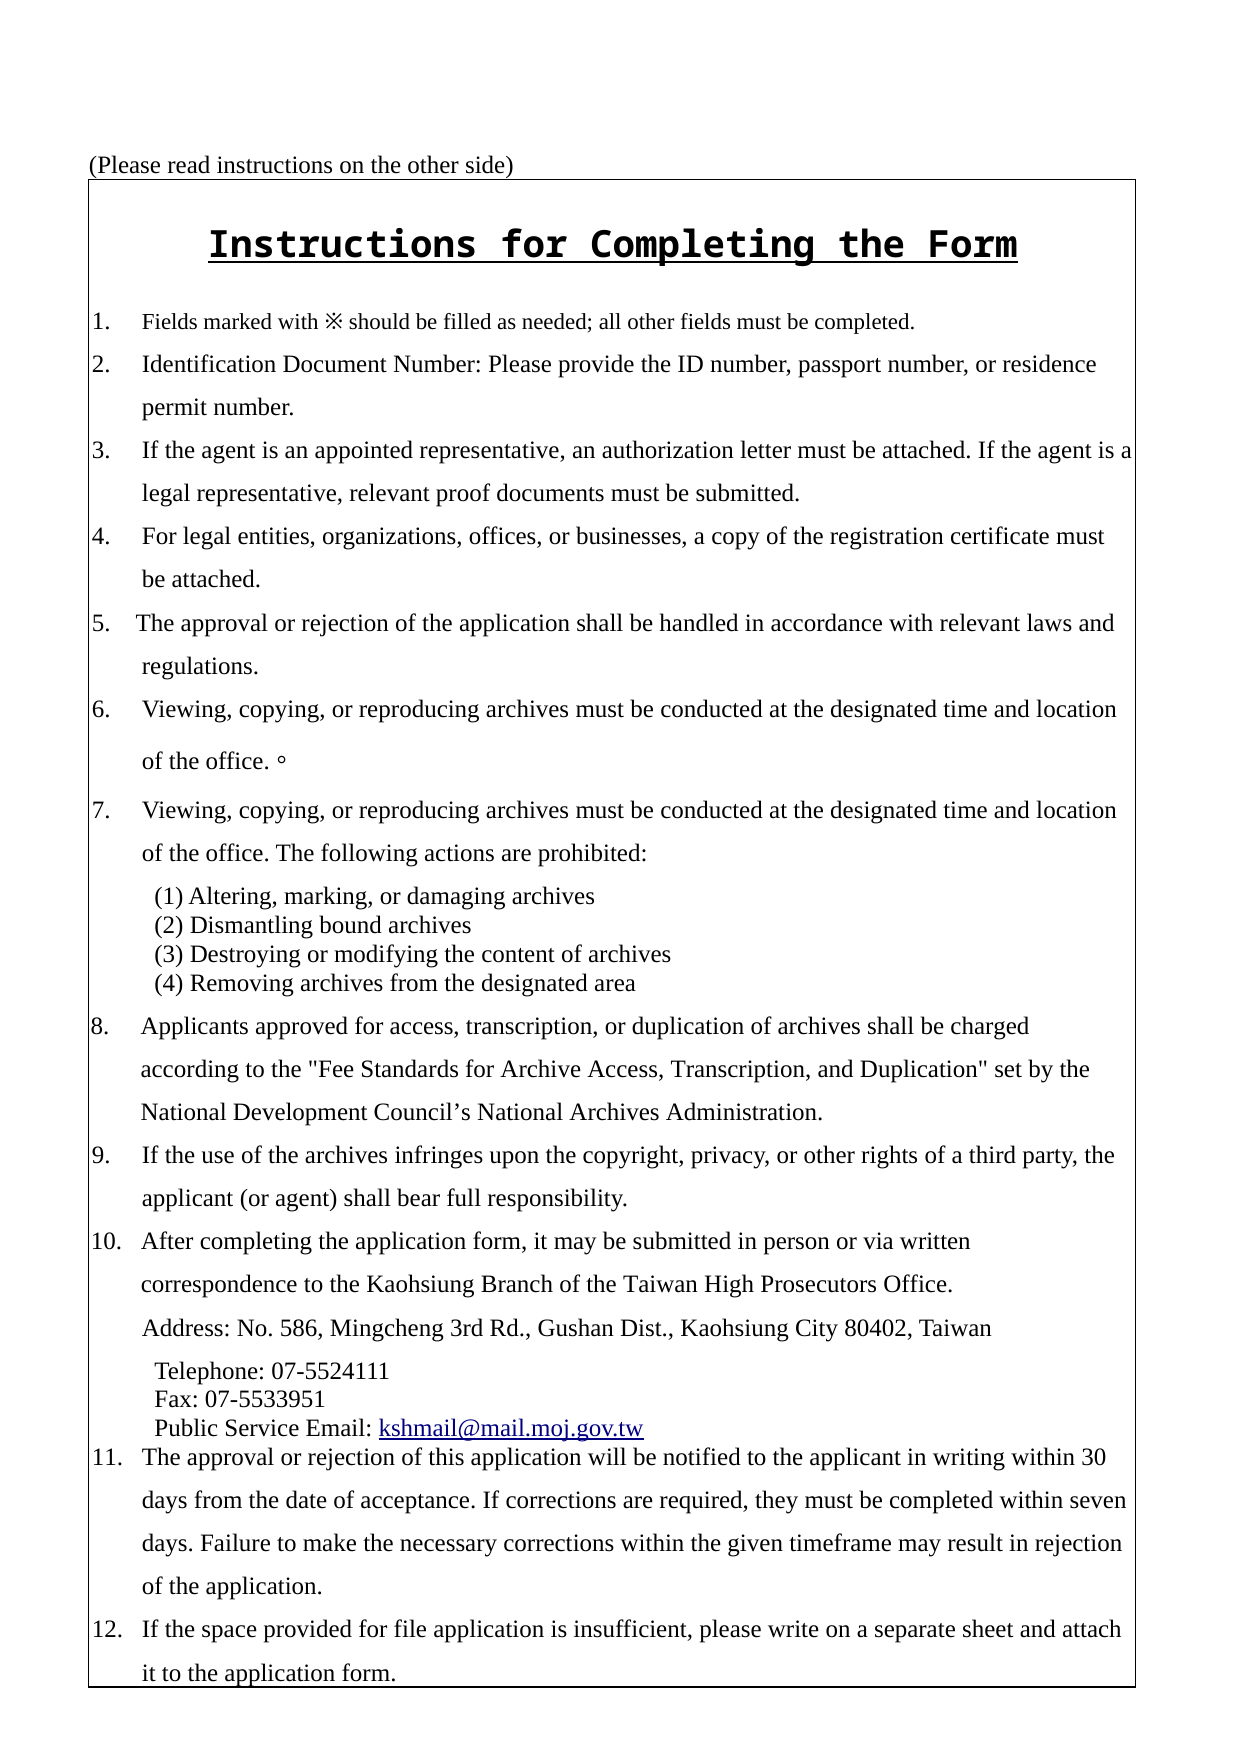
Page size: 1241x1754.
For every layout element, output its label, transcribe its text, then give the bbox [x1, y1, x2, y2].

table_header Instructions for Completing the Form Fields marked with ※ should be filled as needed; all other fields must be completed. Identification Document Number: Please provide the ID number, passport number, or residence permit number. If the agent is an appointed representative, an authorization letter must be attached. If the agent is a legal representative, relevant proof documents must be submitted. 4. For legal entities, organizations, offices, or businesses, a copy of the registration certificate must be attached. 5. The approval or rejection of the application shall be handled in accordance with relevant laws and regulations. 6. Viewing, copying, or reproducing archives must be conducted at the designated time and location of the office.。 7. Viewing, copying, or reproducing archives must be conducted at the designated time and location of the office. The following actions are prohibited: (1) Altering, marking, or damaging archives (2) Dismantling bound archives (3) Destroying or modifying the content of archives (4) Removing archives from the designated area 8. Applicants approved for access, transcription, or duplication of archives shall be charged according to the "Fee Standards for Archive Access, Transcription, and Duplication" set by the National Development Council’s National Archives Administration. 9. If the use of the archives infringes upon the copyright, privacy, or other rights of a third party, the applicant (or agent) shall bear full responsibility. 10. After completing the application form, it may be submitted in person or via written correspondence to the Kaohsiung Branch of the Taiwan High Prosecutors Office. Address: No. 586, Mingcheng 3rd Rd., Gushan Dist., Kaohsiung City 80402, Taiwan Telephone: 07-5524111 Fax: 07-5533951 Public Service Email: kshmail@mail.moj.gov.tw 11. The approval or rejection of this application will be notified to the applicant in writing within 30 days from the date of acceptance. If corrections are required, they must be completed within seven days. Failure to make the necessary corrections within the given timeframe may result in rejection of the application. 12. If the space provided for file application is insufficient, please write on a separate sheet and attach it to the application form. [89, 180, 1135, 1686]
text (Please read instructions on the other side) [89, 150, 1137, 179]
